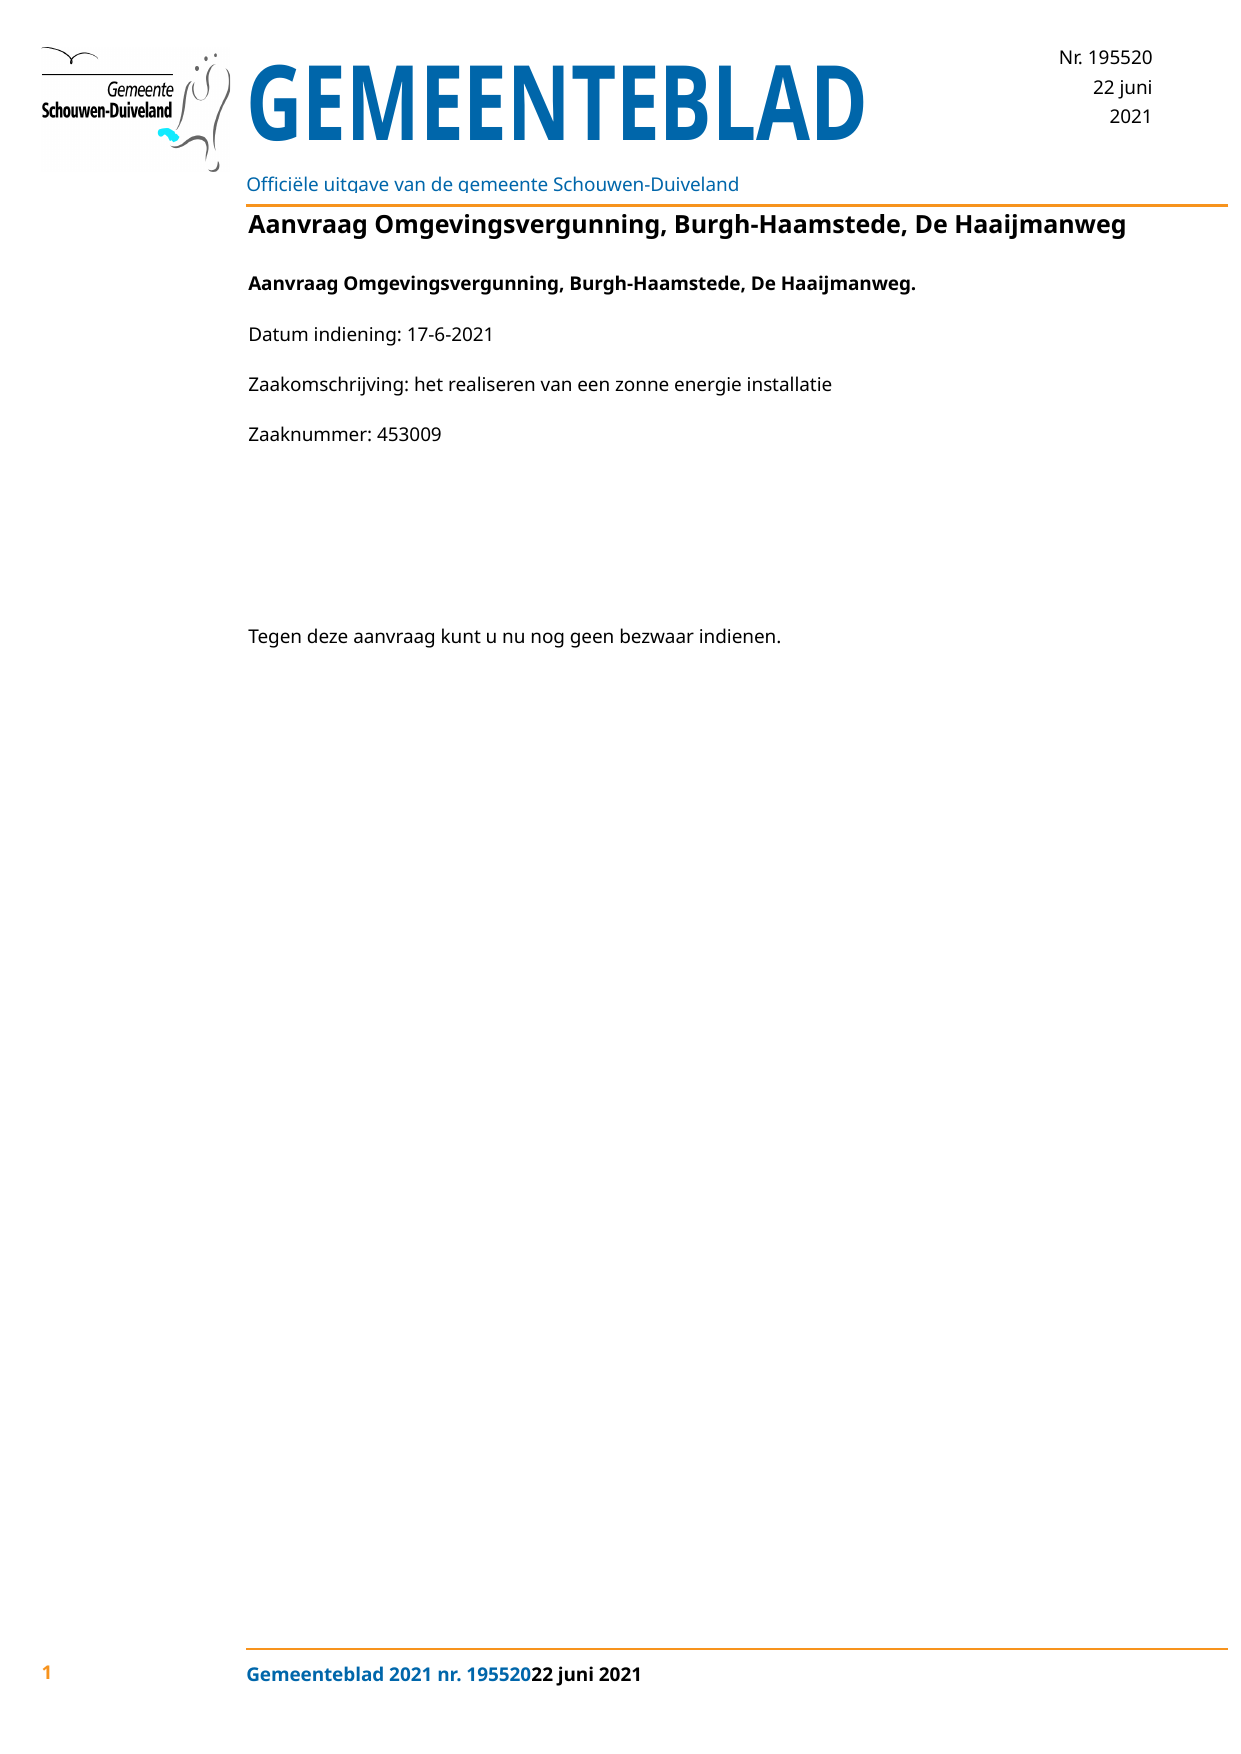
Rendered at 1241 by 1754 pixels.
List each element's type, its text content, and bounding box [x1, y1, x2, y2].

text Aanvraag Omgevingsvergunning, Burgh-Haamstede, De Haaijmanweg [248, 207, 1152, 241]
text Zaaknummer: 453009 [248, 422, 1152, 447]
text Zaakomschrijving: het realiseren van een zonne energie installatie [248, 371, 1152, 397]
text Aanvraag Omgevingsvergunning, Burgh-Haamstede, De Haaijmanweg. [248, 270, 1152, 296]
text Datum indiening: 17-6-2021 [248, 321, 1152, 346]
text Tegen deze aanvraag kunt u nu nog geen bezwaar indienen. [248, 623, 1152, 649]
picture [41, 47, 231, 172]
